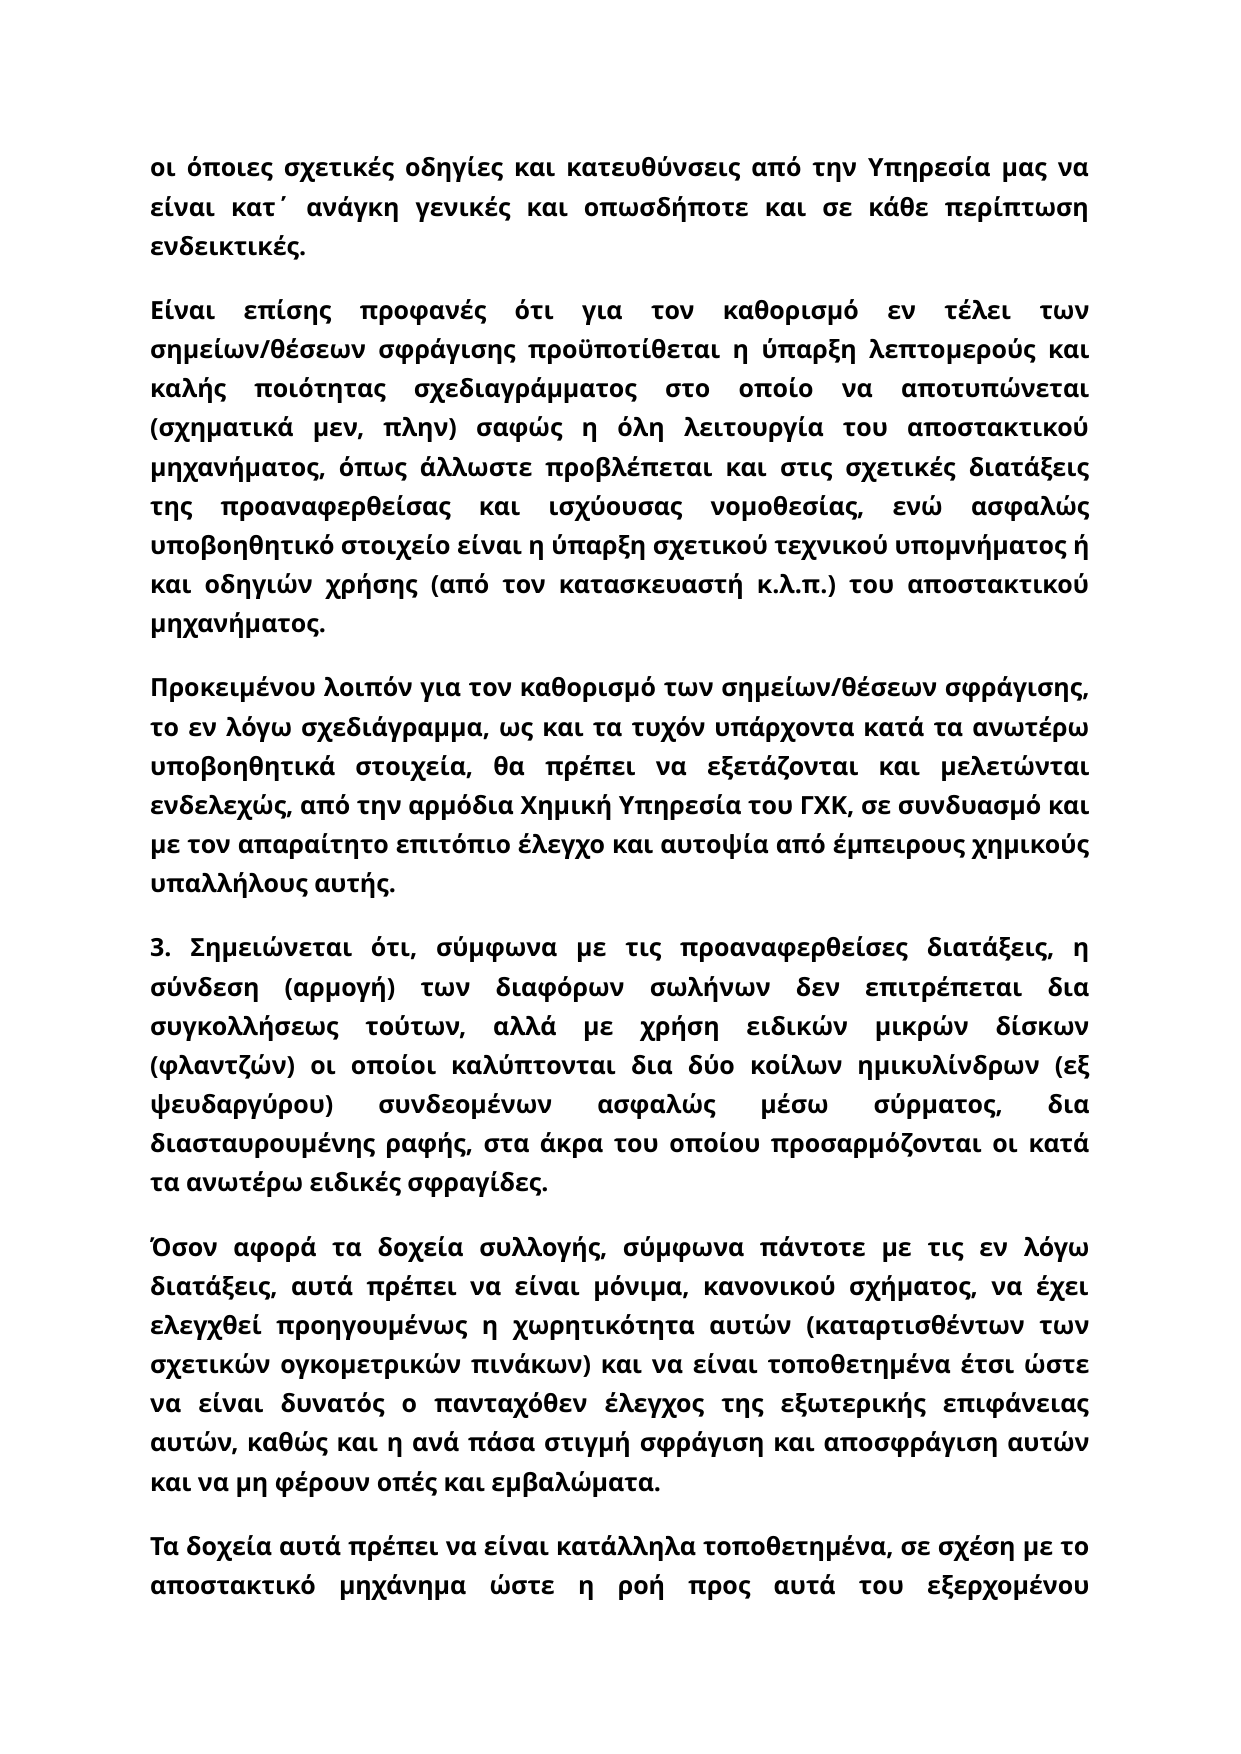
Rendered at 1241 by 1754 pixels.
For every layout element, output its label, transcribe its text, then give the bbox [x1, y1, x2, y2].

text Τα δοχεία αυτά πρέπει να είναι κατάλληλα τοποθετημένα, σε σχέση με το αποστακτικό μηχάνημα ώστε η ροή προς αυτά του εξερχομένου [150, 1528, 1090, 1602]
text οι όποιες σχετικές οδηγίες και κατευθύνσεις από την Υπηρεσία μας να είναι κατ΄ ανάγκη γενικές και οπωσδήποτε και σε κάθε περίπτωση ενδεικτικές. [150, 150, 1090, 262]
text Είναι επίσης προφανές ότι για τον καθορισμό εν τέλει των σημείων/θέσεων σφράγισης προϋποτίθεται η ύπαρξη λεπτομερούς και καλής ποιότητας σχεδιαγράμματος στο οποίο να αποτυπώνεται (σχηματικά μεν, πλην) σαφώς η όλη λειτουργία του αποστακτικού μηχανήματος, όπως άλλωστε προβλέπεται και στις σχετικές διατάξεις της προαναφερθείσας και ισχύουσας νομοθεσίας, ενώ ασφαλώς υποβοηθητικό στοιχείο είναι η ύπαρξη σχετικού τεχνικού υπομνήματος ή και οδηγιών χρήσης (από τον κατασκευαστή κ.λ.π.) του αποστακτικού μηχανήματος. [150, 292, 1090, 640]
text Προκειμένου λοιπόν για τον καθορισμό των σημείων/θέσεων σφράγισης, το εν λόγω σχεδιάγραμμα, ως και τα τυχόν υπάρχοντα κατά τα ανωτέρω υποβοηθητικά στοιχεία, θα πρέπει να εξετάζονται και μελετώνται ενδελεχώς, από την αρμόδια Χημική Υπηρεσία του ΓΧΚ, σε συνδυασμό και με τον απαραίτητο επιτόπιο έλεγχο και αυτοψία από έμπειρους χημικούς υπαλλήλους αυτής. [150, 670, 1090, 900]
text Όσον αφορά τα δοχεία συλλογής, σύμφωνα πάντοτε με τις εν λόγω διατάξεις, αυτά πρέπει να είναι μόνιμα, κανονικού σχήματος, να έχει ελεγχθεί προηγουμένως η χωρητικότητα αυτών (καταρτισθέντων των σχετικών ογκομετρικών πινάκων) και να είναι τοποθετημένα έτσι ώστε να είναι δυνατός ο πανταχόθεν έλεγχος της εξωτερικής επιφάνειας αυτών, καθώς και η ανά πάσα στιγμή σφράγιση και αποσφράγιση αυτών και να μη φέρουν οπές και εμβαλώματα. [150, 1229, 1090, 1498]
text 3. Σημειώνεται ότι, σύμφωνα με τις προαναφερθείσες διατάξεις, η σύνδεση (αρμογή) των διαφόρων σωλήνων δεν επιτρέπεται δια συγκολλήσεως τούτων, αλλά με χρήση ειδικών μικρών δίσκων (φλαντζών) οι οποίοι καλύπτονται δια δύο κοίλων ημικυλίνδρων (εξ ψευδαργύρου) συνδεομένων ασφαλώς μέσω σύρματος, δια διασταυρουμένης ραφής, στα άκρα του οποίου προσαρμόζονται οι κατά τα ανωτέρω ειδικές σφραγίδες. [150, 930, 1090, 1199]
